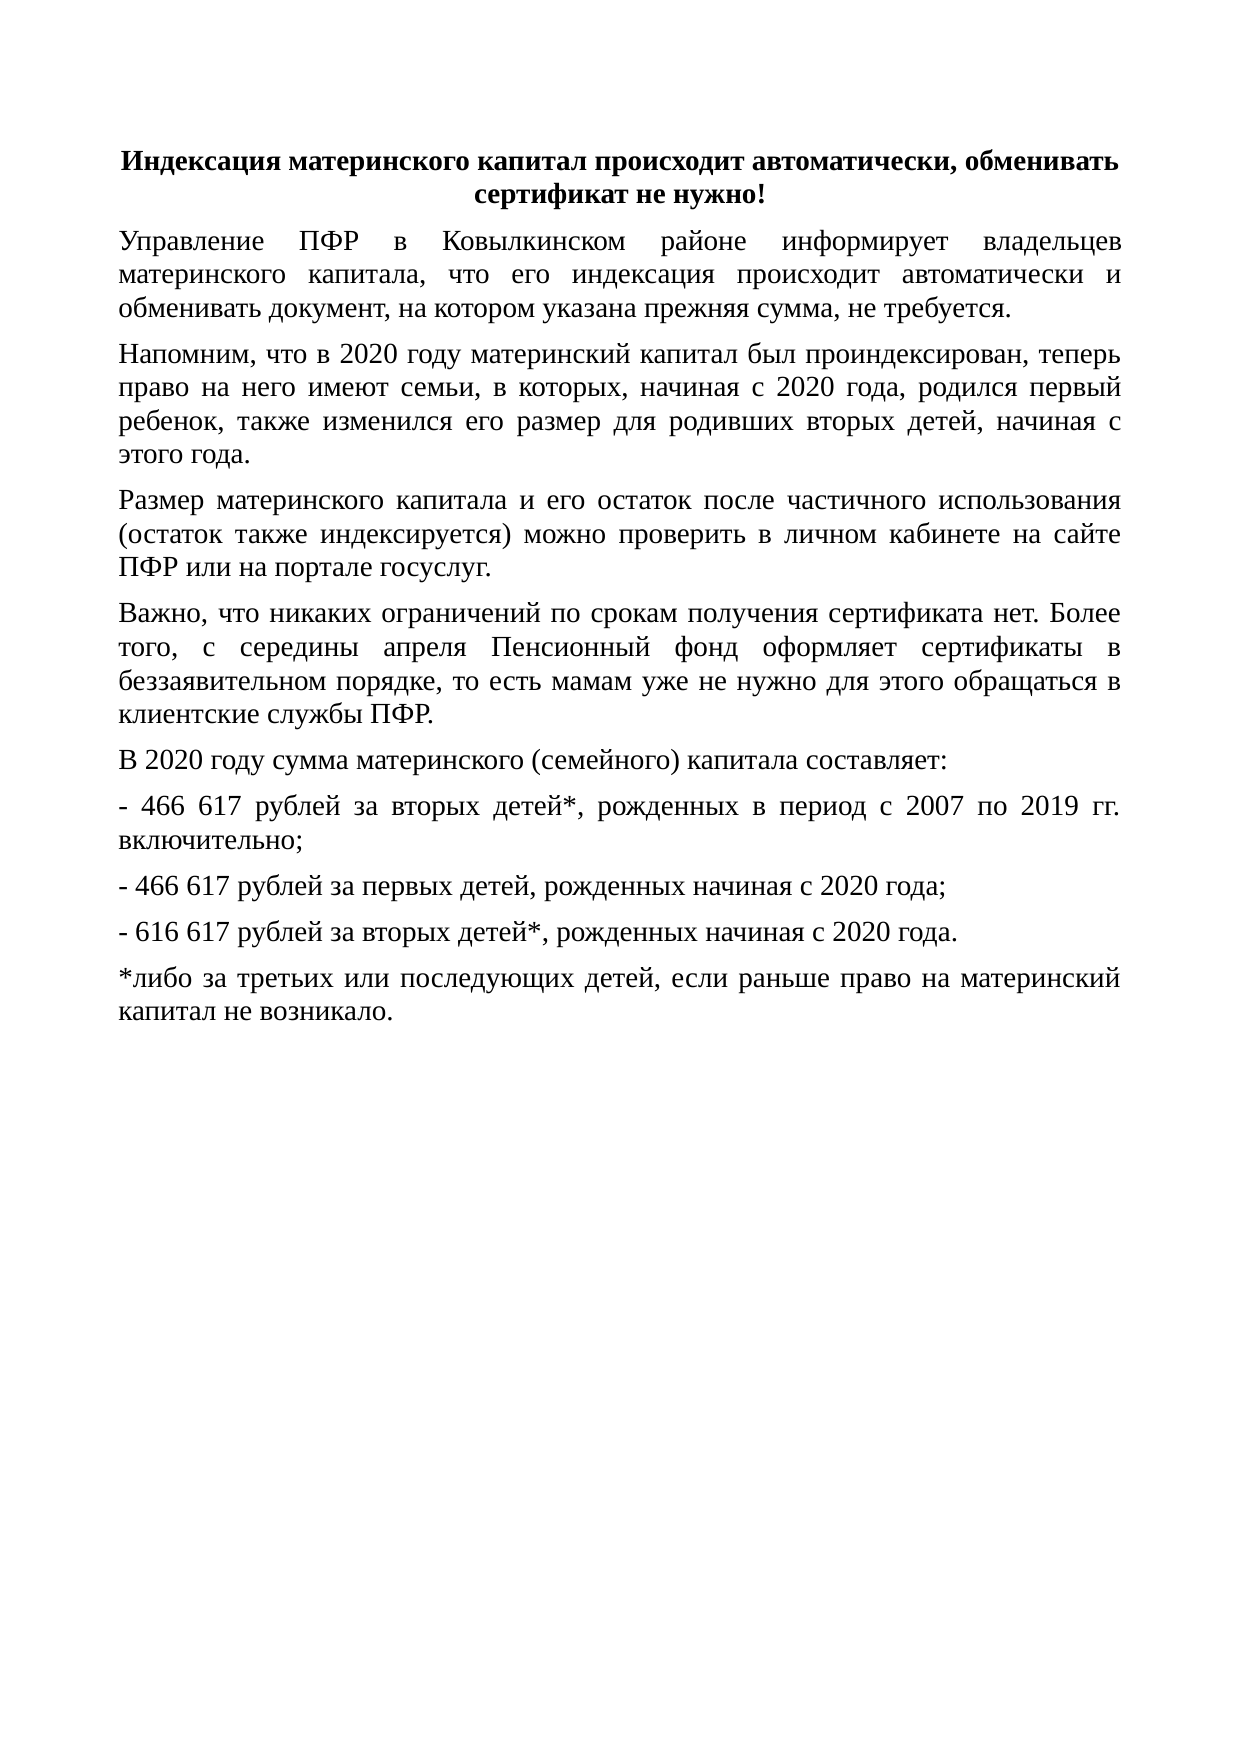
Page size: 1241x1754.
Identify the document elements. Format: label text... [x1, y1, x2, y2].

text *либо за третьих или последующих детей, если раньше право на материнский капитал не возникало. [118, 960, 1122, 1027]
text Напомним, что в 2020 году материнский капитал был проиндексирован, теперь право на него имеют семьи, в которых, начиная с 2020 года, родился первый ребенок, также изменился его размер для родивших вторых детей, начиная с этого года. [118, 336, 1122, 470]
subtitle Индексация материнского капитал происходит автоматически, обменивать сертификат не нужно! [118, 143, 1122, 210]
text - 466 617 рублей за первых детей, рожденных начиная с 2020 года; [118, 868, 1122, 901]
text Размер материнского капитала и его остаток после частичного использования (остаток также индексируется) можно проверить в личном кабинете на сайте ПФР или на портале госуслуг. [118, 482, 1122, 583]
text - 616 617 рублей за вторых детей*, рожденных начиная с 2020 года. [118, 914, 1122, 947]
text Важно, что никаких ограничений по срокам получения сертификата нет. Более того, с середины апреля Пенсионный фонд оформляет сертификаты в беззаявительном порядке, то есть мамам уже не нужно для этого обращаться в клиентские службы ПФР. [118, 596, 1122, 730]
text В 2020 году сумма материнского (семейного) капитала составляет: [118, 742, 1122, 776]
text Управление ПФР в Ковылкинском районе информирует владельцев материнского капитала, что его индексация происходит автоматически и обменивать документ, на котором указана прежняя сумма, не требуется. [118, 223, 1122, 323]
text - 466 617 рублей за вторых детей*, рожденных в период с 2007 по 2019 гг. включительно; [118, 788, 1122, 855]
